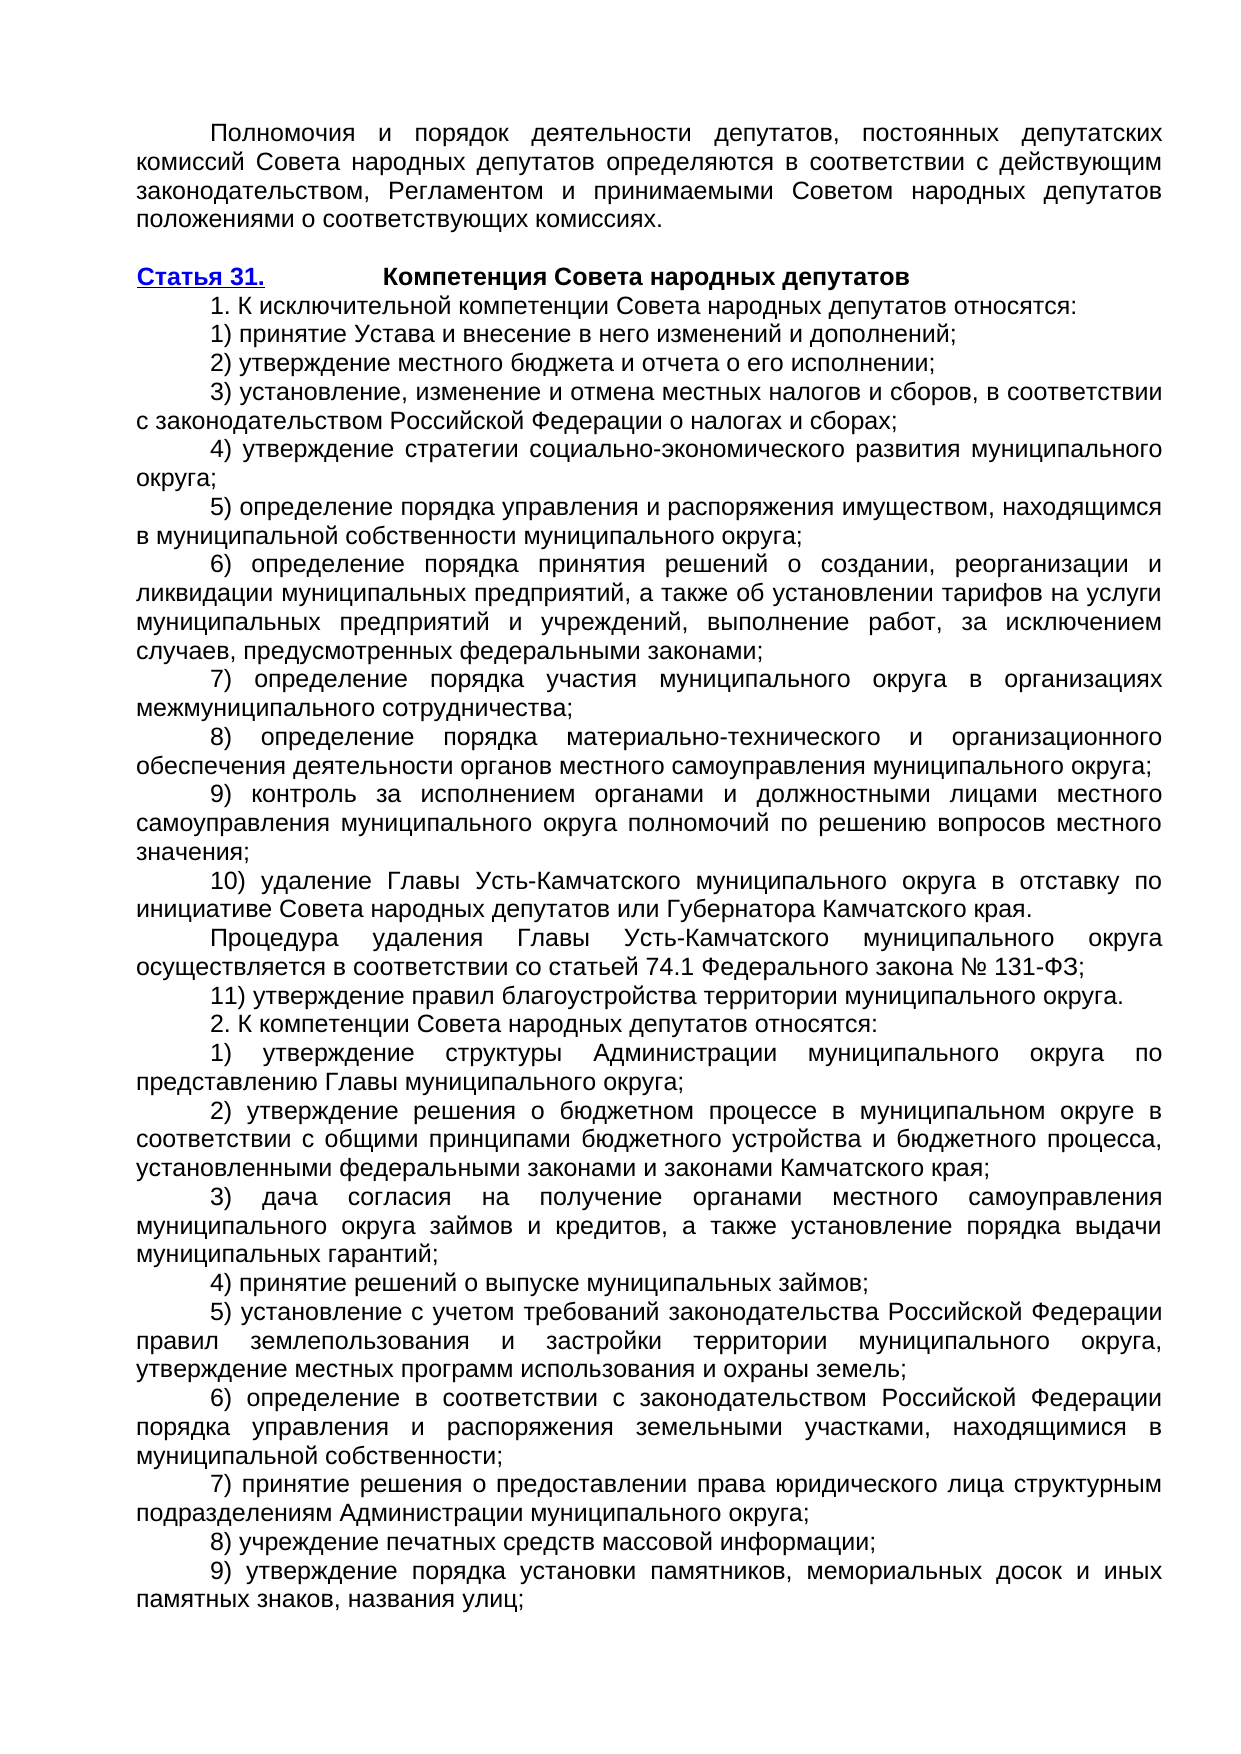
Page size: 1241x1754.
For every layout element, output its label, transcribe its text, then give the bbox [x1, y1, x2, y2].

table_header Компетенция Совета народных депутатов [313, 262, 1163, 291]
text 2) утверждение местного бюджета и отчета о его исполнении; [136, 348, 1163, 377]
text 1) принятие Устава и внесение в него изменений и дополнений; [136, 319, 1163, 348]
text 1) утверждение структуры Администрации муниципального округа по представлению Главы муниципального округа; [136, 1038, 1163, 1096]
text 9) утверждение порядка установки памятников, мемориальных досок и иных памятных знаков, названия улиц; [136, 1556, 1163, 1613]
text 9) контроль за исполнением органами и должностными лицами местного самоуправления муниципального округа полномочий по решению вопросов местного значения; [136, 779, 1163, 866]
text 5) определение порядка управления и распоряжения имуществом, находящимся в муниципальной собственности муниципального округа; [136, 492, 1163, 549]
text 11) утверждение правил благоустройства территории муниципального округа. [136, 981, 1163, 1009]
table_header Статья 31. [136, 262, 312, 291]
text 8) определение порядка материально-технического и организационного обеспечения деятельности органов местного самоуправления муниципального округа; [136, 722, 1163, 779]
text Полномочия и порядок деятельности депутатов, постоянных депутатских комиссий Совета народных депутатов определяются в соответствии с действующим законодательством, Регламентом и принимаемыми Советом народных депутатов положениями о соответствующих комиссиях. [136, 118, 1163, 233]
text Процедура удаления Главы Усть-Камчатского муниципального округа осуществляется в соответствии со статьей 74.1 Федерального закона № 131-ФЗ; [136, 923, 1163, 981]
text 5) установление с учетом требований законодательства Российской Федерации правил землепользования и застройки территории муниципального округа, утверждение местных программ использования и охраны земель; [136, 1297, 1163, 1383]
text 6) определение в соответствии с законодательством Российской Федерации порядка управления и распоряжения земельными участками, находящимися в муниципальной собственности; [136, 1383, 1163, 1469]
text 1. К исключительной компетенции Совета народных депутатов относятся: [136, 291, 1163, 319]
text 6) определение порядка принятия решений о создании, реорганизации и ликвидации муниципальных предприятий, а также об установлении тарифов на услуги муниципальных предприятий и учреждений, выполнение работ, за исключением случаев, предусмотренных федеральными законами; [136, 549, 1163, 664]
text 3) установление, изменение и отмена местных налогов и сборов, в соответствии с законодательством Российской Федерации о налогах и сборах; [136, 377, 1163, 434]
text 4) утверждение стратегии социально-экономического развития муниципального округа; [136, 434, 1163, 492]
text 4) принятие решений о выпуске муниципальных займов; [136, 1268, 1163, 1297]
text 2. К компетенции Совета народных депутатов относятся: [136, 1009, 1163, 1038]
text 10) удаление Главы Усть-Камчатского муниципального округа в отставку по инициативе Совета народных депутатов или Губернатора Камчатского края. [136, 866, 1163, 923]
text 8) учреждение печатных средств массовой информации; [136, 1527, 1163, 1556]
text 3) дача согласия на получение органами местного самоуправления муниципального округа займов и кредитов, а также установление порядка выдачи муниципальных гарантий; [136, 1182, 1163, 1268]
text 7) принятие решения о предоставлении права юридического лица структурным подразделениям Администрации муниципального округа; [136, 1469, 1163, 1527]
text 7) определение порядка участия муниципального округа в организациях межмуниципального сотрудничества; [136, 664, 1163, 722]
text 2) утверждение решения о бюджетном процессе в муниципальном округе в соответствии с общими принципами бюджетного устройства и бюджетного процесса, установленными федеральными законами и законами Камчатского края; [136, 1096, 1163, 1182]
